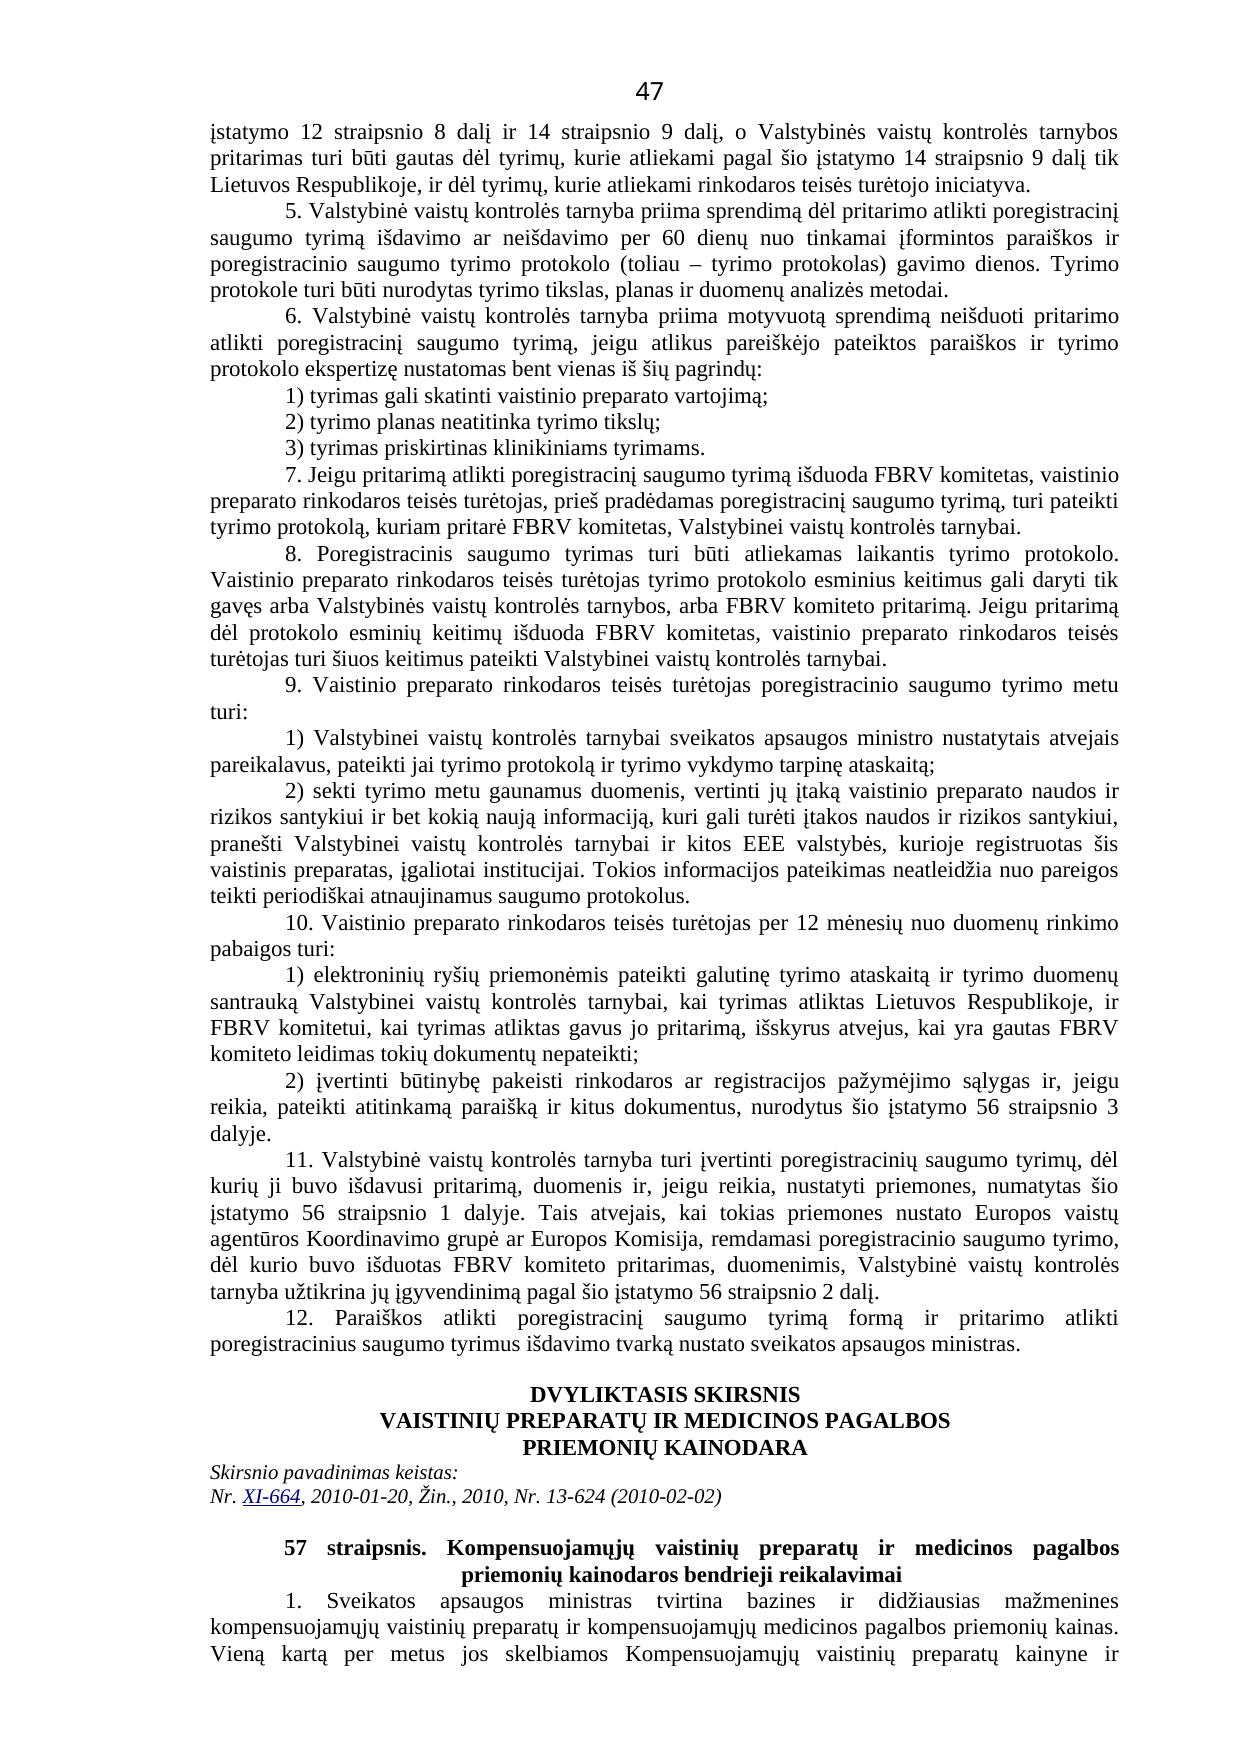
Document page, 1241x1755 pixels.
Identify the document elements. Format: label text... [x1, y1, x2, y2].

text 1. Sveikatos apsaugos ministras tvirtina bazines ir didžiausias mažmenines kompensuojamųjų vaistinių preparatų ir kompensuojamųjų medicinos pagalbos priemonių kainas. Vieną kartą per metus jos skelbiamos Kompensuojamųjų vaistinių preparatų kainyne ir [210, 1587, 1120, 1666]
text 57 straipsnis. Kompensuojamųjų vaistinių preparatų ir medicinos pagalbos priemonių kainodaros bendrieji reikalavimai [284, 1534, 1120, 1587]
text 10. Vaistinio preparato rinkodaros teisės turėtojas per 12 mėnesių nuo duomenų rinkimo pabaigos turi: [210, 909, 1120, 961]
subtitle VAISTINIŲ PREPARATŲ IR MEDICINOS PAGALBOS [210, 1407, 1120, 1433]
text Skirsnio pavadinimas keistas: [210, 1460, 1120, 1484]
text 7. Jeigu pritarimą atlikti poregistracinį saugumo tyrimą išduoda FBRV komitetas, vaistinio preparato rinkodaros teisės turėtojas, prieš pradėdamas poregistracinį saugumo tyrimą, turi pateikti tyrimo protokolą, kuriam pritarė FBRV komitetas, Valstybinei vaistų kontrolės tarnybai. [210, 461, 1120, 540]
text 12. Paraiškos atlikti poregistracinį saugumo tyrimą formą ir pritarimo atlikti poregistracinius saugumo tyrimus išdavimo tvarką nustato sveikatos apsaugos ministras. [210, 1304, 1120, 1357]
text PRIEMONIŲ KAINODARA [210, 1433, 1120, 1460]
text 1) Valstybinei vaistų kontrolės tarnybai sveikatos apsaugos ministro nustatytais atvejais pareikalavus, pateikti jai tyrimo protokolą ir tyrimo vykdymo tarpinę ataskaitą; [210, 724, 1120, 777]
text 3) tyrimas priskirtinas klinikiniams tyrimams. [210, 434, 1120, 461]
text 2) tyrimo planas neatitinka tyrimo tikslų; [210, 408, 1120, 434]
text 6. Valstybinė vaistų kontrolės tarnyba priima motyvuotą sprendimą neišduoti pritarimo atlikti poregistracinį saugumo tyrimą, jeigu atlikus pareiškėjo pateiktos paraiškos ir tyrimo protokolo ekspertizę nustatomas bent vienas iš šių pagrindų: [210, 303, 1120, 382]
text 11. Valstybinė vaistų kontrolės tarnyba turi įvertinti poregistracinių saugumo tyrimų, dėl kurių ji buvo išdavusi pritarimą, duomenis ir, jeigu reikia, nustatyti priemones, numatytas šio įstatymo 56 straipsnio 1 dalyje. Tais atvejais, kai tokias priemones nustato Europos vaistų agentūros Koordinavimo grupė ar Europos Komisija, remdamasi poregistracinio saugumo tyrimo, dėl kurio buvo išduotas FBRV komiteto pritarimas, duomenimis, Valstybinė vaistų kontrolės tarnyba užtikrina jų įgyvendinimą pagal šio įstatymo 56 straipsnio 2 dalį. [210, 1146, 1120, 1304]
text 1) tyrimas gali skatinti vaistinio preparato vartojimą; [210, 382, 1120, 408]
text 1) elektroninių ryšių priemonėmis pateikti galutinę tyrimo ataskaitą ir tyrimo duomenų santrauką Valstybinei vaistų kontrolės tarnybai, kai tyrimas atliktas Lietuvos Respublikoje, ir FBRV komitetui, kai tyrimas atliktas gavus jo pritarimą, išskyrus atvejus, kai yra gautas FBRV komiteto leidimas tokių dokumentų nepateikti; [210, 961, 1120, 1067]
text 2) įvertinti būtinybę pakeisti rinkodaros ar registracijos pažymėjimo sąlygas ir, jeigu reikia, pateikti atitinkamą paraišką ir kitus dokumentus, nurodytus šio įstatymo 56 straipsnio 3 dalyje. [210, 1067, 1120, 1146]
text įstatymo 12 straipsnio 8 dalį ir 14 straipsnio 9 dalį, o Valstybinės vaistų kontrolės tarnybos pritarimas turi būti gautas dėl tyrimų, kurie atliekami pagal šio įstatymo 14 straipsnio 9 dalį tik Lietuvos Respublikoje, ir dėl tyrimų, kurie atliekami rinkodaros teisės turėtojo iniciatyva. [210, 118, 1120, 197]
text 5. Valstybinė vaistų kontrolės tarnyba priima sprendimą dėl pritarimo atlikti poregistracinį saugumo tyrimą išdavimo ar neišdavimo per 60 dienų nuo tinkamai įformintos paraiškos ir poregistracinio saugumo tyrimo protokolo (toliau – tyrimo protokolas) gavimo dienos. Tyrimo protokole turi būti nurodytas tyrimo tikslas, planas ir duomenų analizės metodai. [210, 197, 1120, 303]
text Nr. XI-664, 2010-01-20, Žin., 2010, Nr. 13-624 (2010-02-02) [210, 1484, 1120, 1508]
subtitle DVYLIKTASIS SKIRSNIS [210, 1381, 1120, 1407]
text 9. Vaistinio preparato rinkodaros teisės turėtojas poregistracinio saugumo tyrimo metu turi: [210, 672, 1120, 724]
text 2) sekti tyrimo metu gaunamus duomenis, vertinti jų įtaką vaistinio preparato naudos ir rizikos santykiui ir bet kokią naują informaciją, kuri gali turėti įtakos naudos ir rizikos santykiui, pranešti Valstybinei vaistų kontrolės tarnybai ir kitos EEE valstybės, kurioje registruotas šis vaistinis preparatas, įgaliotai institucijai. Tokios informacijos pateikimas neatleidžia nuo pareigos teikti periodiškai atnaujinamus saugumo protokolus. [210, 777, 1120, 909]
text 8. Poregistracinis saugumo tyrimas turi būti atliekamas laikantis tyrimo protokolo. Vaistinio preparato rinkodaros teisės turėtojas tyrimo protokolo esminius keitimus gali daryti tik gavęs arba Valstybinės vaistų kontrolės tarnybos, arba FBRV komiteto pritarimą. Jeigu pritarimą dėl protokolo esminių keitimų išduoda FBRV komitetas, vaistinio preparato rinkodaros teisės turėtojas turi šiuos keitimus pateikti Valstybinei vaistų kontrolės tarnybai. [210, 540, 1120, 672]
